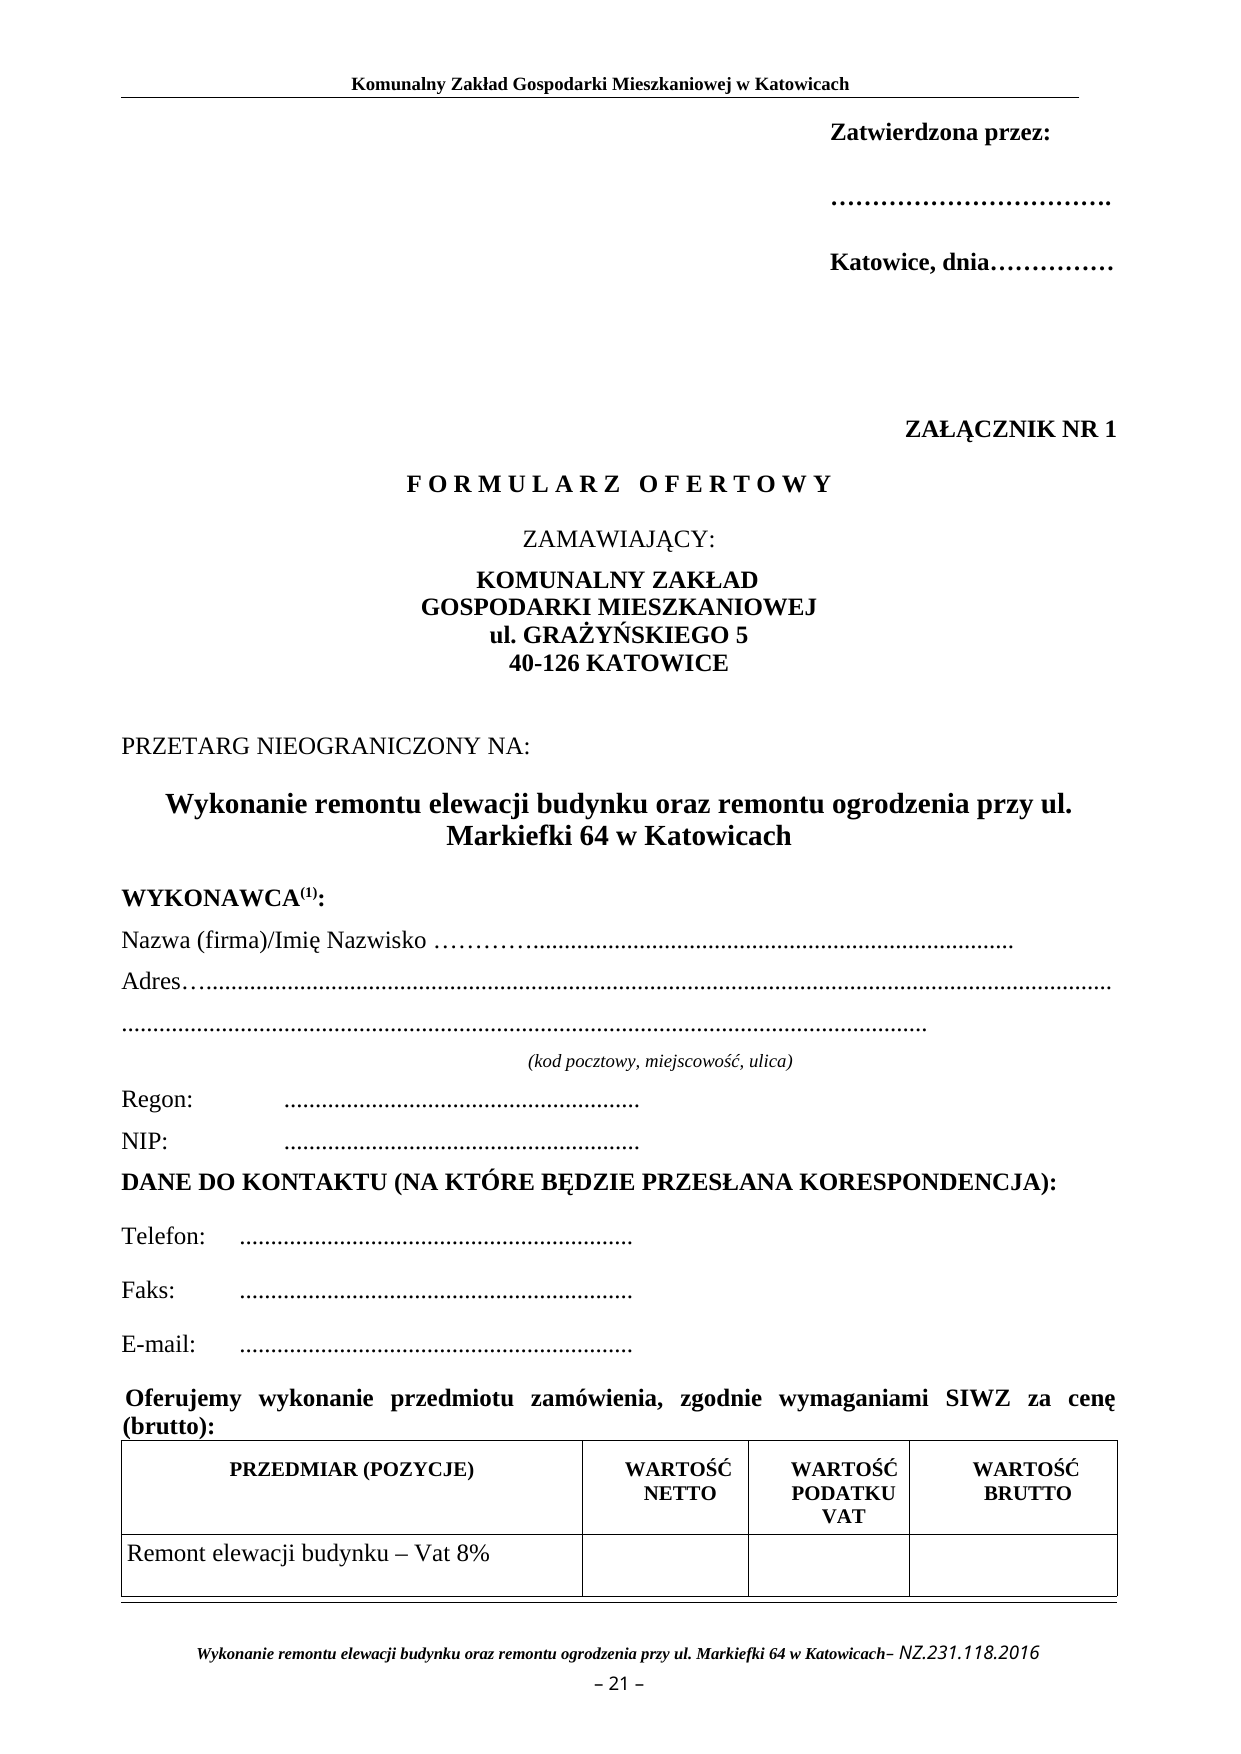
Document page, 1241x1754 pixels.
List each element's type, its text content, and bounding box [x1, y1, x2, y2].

text Adres….................................................................................................................................................................................................................................................................................. [121, 967, 1117, 1037]
list 40-126 KATOWICE [121, 649, 1117, 677]
text Dane do kontaktu (na które będzie przesłana korespondencja): [121, 1168, 1117, 1196]
text E-mail: ............................................................... [121, 1331, 1117, 1358]
subtitle Oferujemy wykonanie przedmiotu zamówienia, zgodnie wymaganiami SIWZ za cenę (brutto): [122, 1384, 1117, 1440]
table_header WARTOŚĆ NETTO [583, 1441, 748, 1533]
text przetarg nieograniczony na: [121, 732, 1117, 760]
table_cell [583, 1535, 748, 1596]
table_cell [910, 1535, 1117, 1596]
text WYKONAWCA(1): [121, 884, 1117, 912]
text Telefon: ............................................................... [121, 1222, 1117, 1250]
table_cell Remont elewacji budynku – Vat 8% [122, 1535, 582, 1596]
table_cell [749, 1535, 909, 1596]
text ……………………………. [830, 183, 1117, 211]
text Wykonanie remontu elewacji budynku oraz remontu ogrodzenia przy ul. Markiefki 64 w Katowicach [121, 787, 1117, 852]
text KOMUNALNY ZAKŁAD [121, 566, 1113, 593]
text FORMULARZ OFERTOWY [121, 470, 1117, 498]
text Nazwa (firma)/Imię Nazwisko …………............................................................................. [121, 926, 1117, 954]
text (kod pocztowy, miejscowość, ulica) [121, 1051, 1117, 1071]
text ZAMAWIAJĄCY: [121, 526, 1117, 553]
text ZAŁĄCZNIK NR 1 [121, 415, 1117, 442]
table_header WARTOŚĆ BRUTTO [910, 1441, 1117, 1533]
list GOSPODARKI MIESZKANIOWEJ ul. GRAŻYŃSKIEGO 5 [121, 593, 1117, 649]
text Zatwierdzona przez: [830, 118, 1117, 146]
text Faks: ............................................................... [121, 1276, 1117, 1304]
text Katowice, dnia…………… [830, 248, 1117, 276]
table_header WARTOŚĆ PODATKU VAT [749, 1441, 909, 1533]
table_header PRZEDMIAR (POZYCJE) [122, 1441, 582, 1533]
text Regon: ......................................................... NIP: ......................................................... [121, 1085, 1117, 1154]
